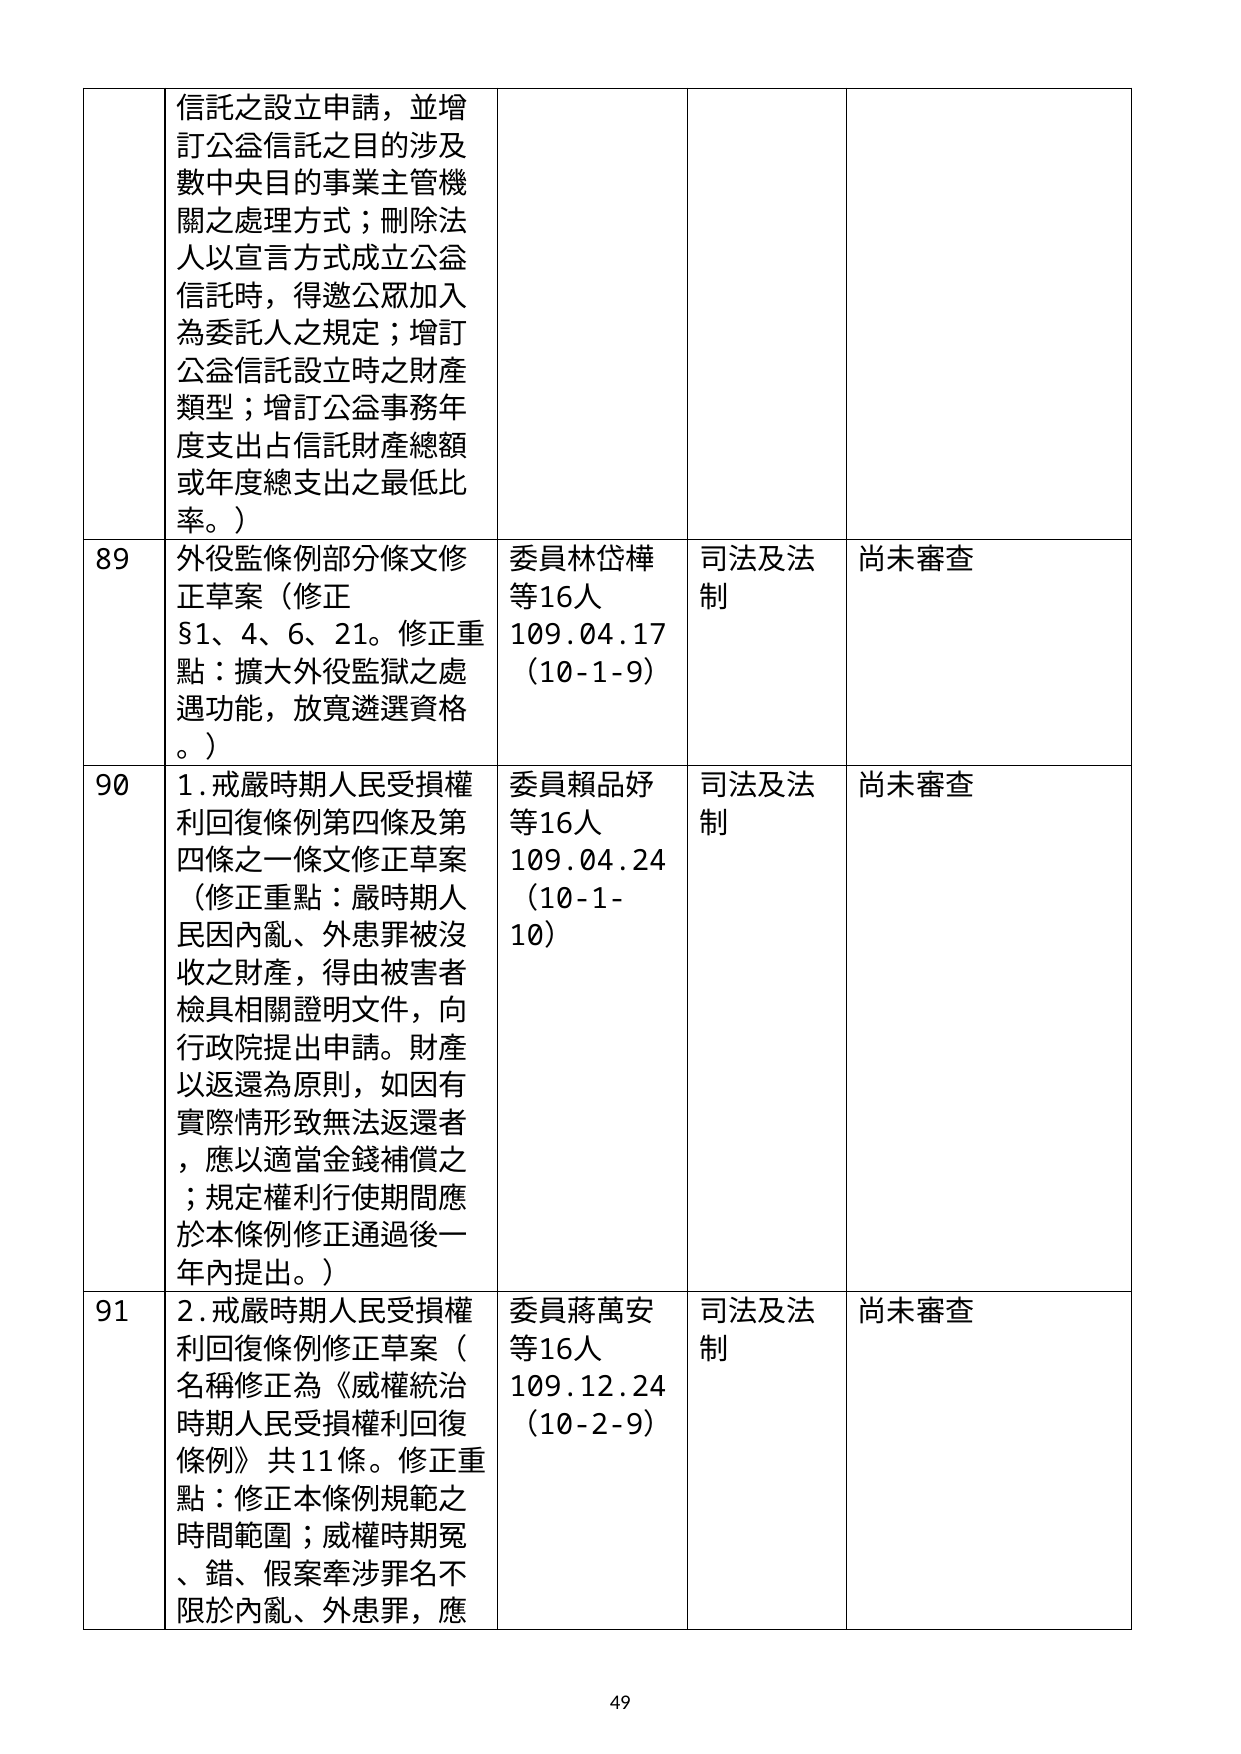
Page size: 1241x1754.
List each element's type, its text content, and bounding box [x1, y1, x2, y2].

table_cell 司法及法制 [688, 766, 846, 1291]
table_cell 90 [84, 766, 164, 1291]
table_cell 外役監條例部分條文修正草案（修正§1、4、6、21。修正重點：擴大外役監獄之處遇功能，放寬遴選資格。） [166, 540, 497, 765]
table_cell 委員賴品妤等16人 109.04.24 （10-1-10） [498, 766, 687, 1291]
table_cell 信託之設立申請，並增訂公益信託之目的涉及數中央目的事業主管機關之處理方式；刪除法人以宣言方式成立公益信託時，得邀公眾加入為委託人之規定；增訂公益信託設立時之財產類型；增訂公益事務年度支出占信託財產總額或年度總支出之最低比率。） [166, 89, 497, 539]
table_cell 委員蔣萬安等16人 109.12.24 （10-2-9） [498, 1292, 687, 1629]
table_cell [498, 89, 687, 539]
table_cell 2.戒嚴時期人民受損權利回復條例修正草案（名稱修正為《威權統治時期人民受損權利回復條例》共11條。修正重點：修正本條例規範之時間範圍；威權時期冤、錯、假案牽涉罪名不限於內亂、外患罪，應 [166, 1292, 497, 1629]
table_cell [688, 89, 846, 539]
table_cell 91 [84, 1292, 164, 1629]
table_cell [84, 89, 164, 539]
table_cell 尚未審查 [847, 540, 1131, 765]
table_cell 1.戒嚴時期人民受損權利回復條例第四條及第四條之一條文修正草案（修正重點：嚴時期人民因內亂、外患罪被沒收之財產，得由被害者檢具相關證明文件，向行政院提出申請。財產以返還為原則，如因有實際情形致無法返還者，應以適當金錢補償之；規定權利行使期間應於本條例修正通過後一年內提出。） [166, 766, 497, 1291]
table_cell 司法及法制 [688, 540, 846, 765]
table_cell 尚未審查 [847, 1292, 1131, 1629]
table_cell 尚未審查 [847, 766, 1131, 1291]
table_cell 委員林岱樺等16人 109.04.17 （10-1-9） [498, 540, 687, 765]
table_cell 司法及法制 [688, 1292, 846, 1629]
table_cell 89 [84, 540, 164, 765]
table_cell [847, 89, 1131, 539]
